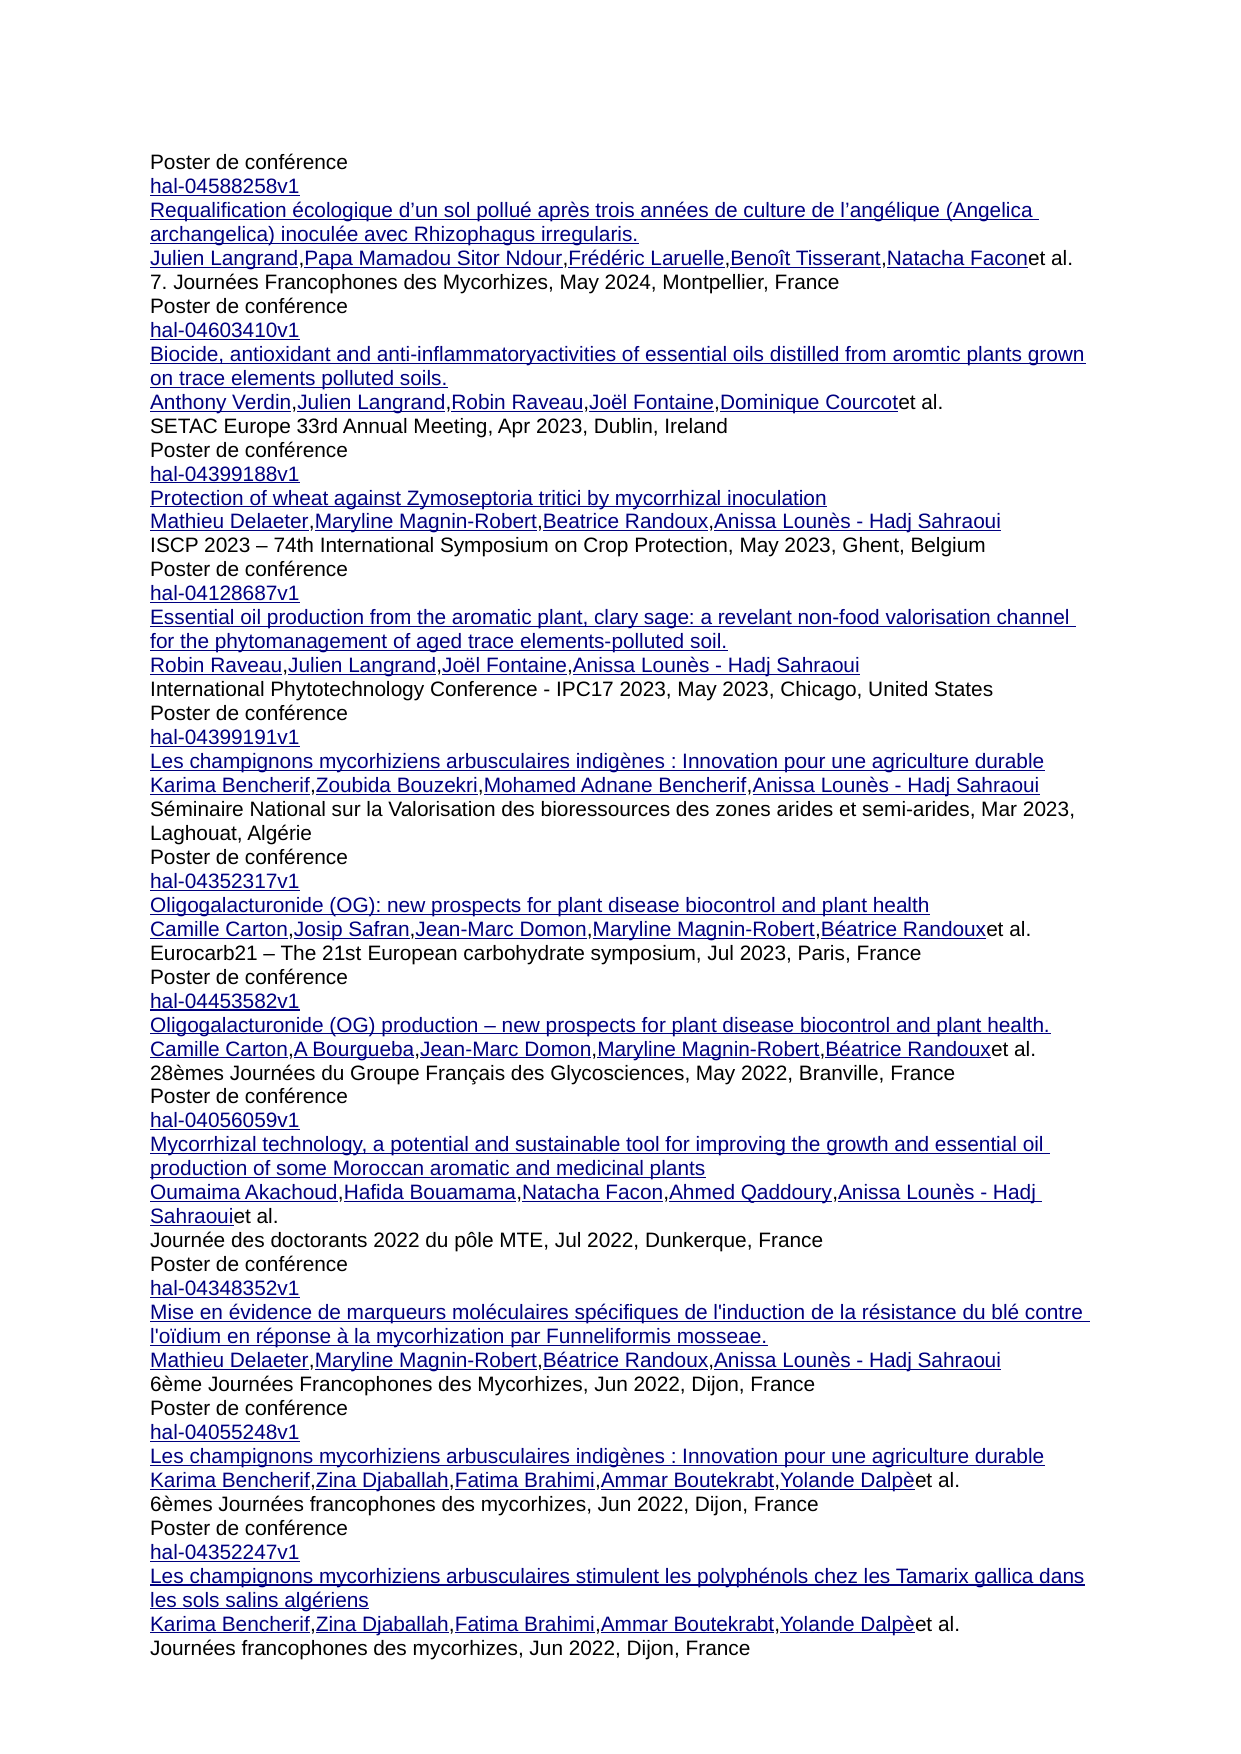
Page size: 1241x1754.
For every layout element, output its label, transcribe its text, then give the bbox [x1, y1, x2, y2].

table_cell Protection of wheat against Zymoseptoria tritici by mycorrhizal inoculation Mathieu Delaeter,Maryline Magnin-Robert,Beatrice Randoux,Anissa Lounès - Hadj Sahraoui ISCP 2023 – 74th International Symposium on Crop Protection, May 2023, Ghent, Belgium Poster de conférence hal-04128687v1 [150, 485, 1090, 605]
table_cell Oligogalacturonide (OG): new prospects for plant disease biocontrol and plant health Camille Carton,Josip Safran,Jean-Marc Domon,Maryline Magnin-Robert,Béatrice Randouxet al. Eurocarb21 – The 21st European carbohydrate symposium, Jul 2023, Paris, France Poster de conférence hal-04453582v1 [150, 893, 1090, 1012]
table_cell Oligogalacturonide (OG) production – new prospects for plant disease biocontrol and plant health. Camille Carton,A Bourgueba,Jean-Marc Domon,Maryline Magnin-Robert,Béatrice Randouxet al. 28èmes Journées du Groupe Français des Glycosciences, May 2022, Branville, France Poster de conférence hal-04056059v1 [150, 1013, 1090, 1132]
table_cell Les champignons mycorhiziens arbusculaires indigènes : Innovation pour une agriculture durable Karima Bencherif,Zoubida Bouzekri,Mohamed Adnane Bencherif,Anissa Lounès - Hadj Sahraoui Séminaire National sur la Valorisation des bioressources des zones arides et semi-arides, Mar 2023, Laghouat, Algérie Poster de conférence hal-04352317v1 [150, 749, 1090, 893]
table_cell Les champignons mycorhiziens arbusculaires stimulent les polyphénols chez les Tamarix gallica dans les sols salins algériens Karima Bencherif,Zina Djaballah,Fatima Brahimi,Ammar Boutekrabt,Yolande Dalpèet al. Journées francophones des mycorhizes, Jun 2022, Dijon, France [150, 1564, 1090, 1659]
table_cell Mycorrhizal technology, a potential and sustainable tool for improving the growth and essential oil production of some Moroccan aromatic and medicinal plants Oumaima Akachoud,Hafida Bouamama,Natacha Facon,Ahmed Qaddoury,Anissa Lounès - Hadj Sahraouiet al. Journée des doctorants 2022 du pôle MTE, Jul 2022, Dunkerque, France Poster de conférence hal-04348352v1 [150, 1132, 1090, 1300]
table_cell Poster de conférence hal-04588258v1 [150, 150, 1090, 198]
table_cell Mise en évidence de marqueurs moléculaires spécifiques de l'induction de la résistance du blé contre [150, 1300, 1090, 1321]
table_cell Essential oil production from the aromatic plant, clary sage: a revelant non-food valorisation channel for the phytomanagement of aged trace elements-polluted soil. Robin Raveau,Julien Langrand,Joël Fontaine,Anissa Lounès - Hadj Sahraoui International Phytotechnology Conference - IPC17 2023, May 2023, Chicago, United States Poster de conférence hal-04399191v1 [150, 605, 1090, 749]
table_cell Requalification écologique d’un sol pollué après trois années de culture de l’angélique (Angelica archangelica) inoculée avec Rhizophagus irregularis. Julien Langrand,Papa Mamadou Sitor Ndour,Frédéric Laruelle,Benoît Tisserant,Natacha Faconet al. 7. Journées Francophones des Mycorhizes, May 2024, Montpellier, France Poster de conférence hal-04603410v1 [150, 198, 1090, 342]
table_cell Biocide, antioxidant and anti-inflammatoryactivities of essential oils distilled from aromtic plants grown on trace elements polluted soils. Anthony Verdin,Julien Langrand,Robin Raveau,Joël Fontaine,Dominique Courcotet al. SETAC Europe 33rd Annual Meeting, Apr 2023, Dublin, Ireland Poster de conférence hal-04399188v1 [150, 342, 1090, 485]
table_cell Les champignons mycorhiziens arbusculaires indigènes : Innovation pour une agriculture durable Karima Bencherif,Zina Djaballah,Fatima Brahimi,Ammar Boutekrabt,Yolande Dalpèet al. 6èmes Journées francophones des mycorhizes, Jun 2022, Dijon, France Poster de conférence hal-04352247v1 [150, 1444, 1090, 1563]
table_cell l'oïdium en réponse à la mycorhization par Funneliformis mosseae. Mathieu Delaeter,Maryline Magnin-Robert,Béatrice Randoux,Anissa Lounès - Hadj Sahraoui 6ème Journées Francophones des Mycorhizes, Jun 2022, Dijon, France Poster de conférence hal-04055248v1 [150, 1322, 1090, 1444]
